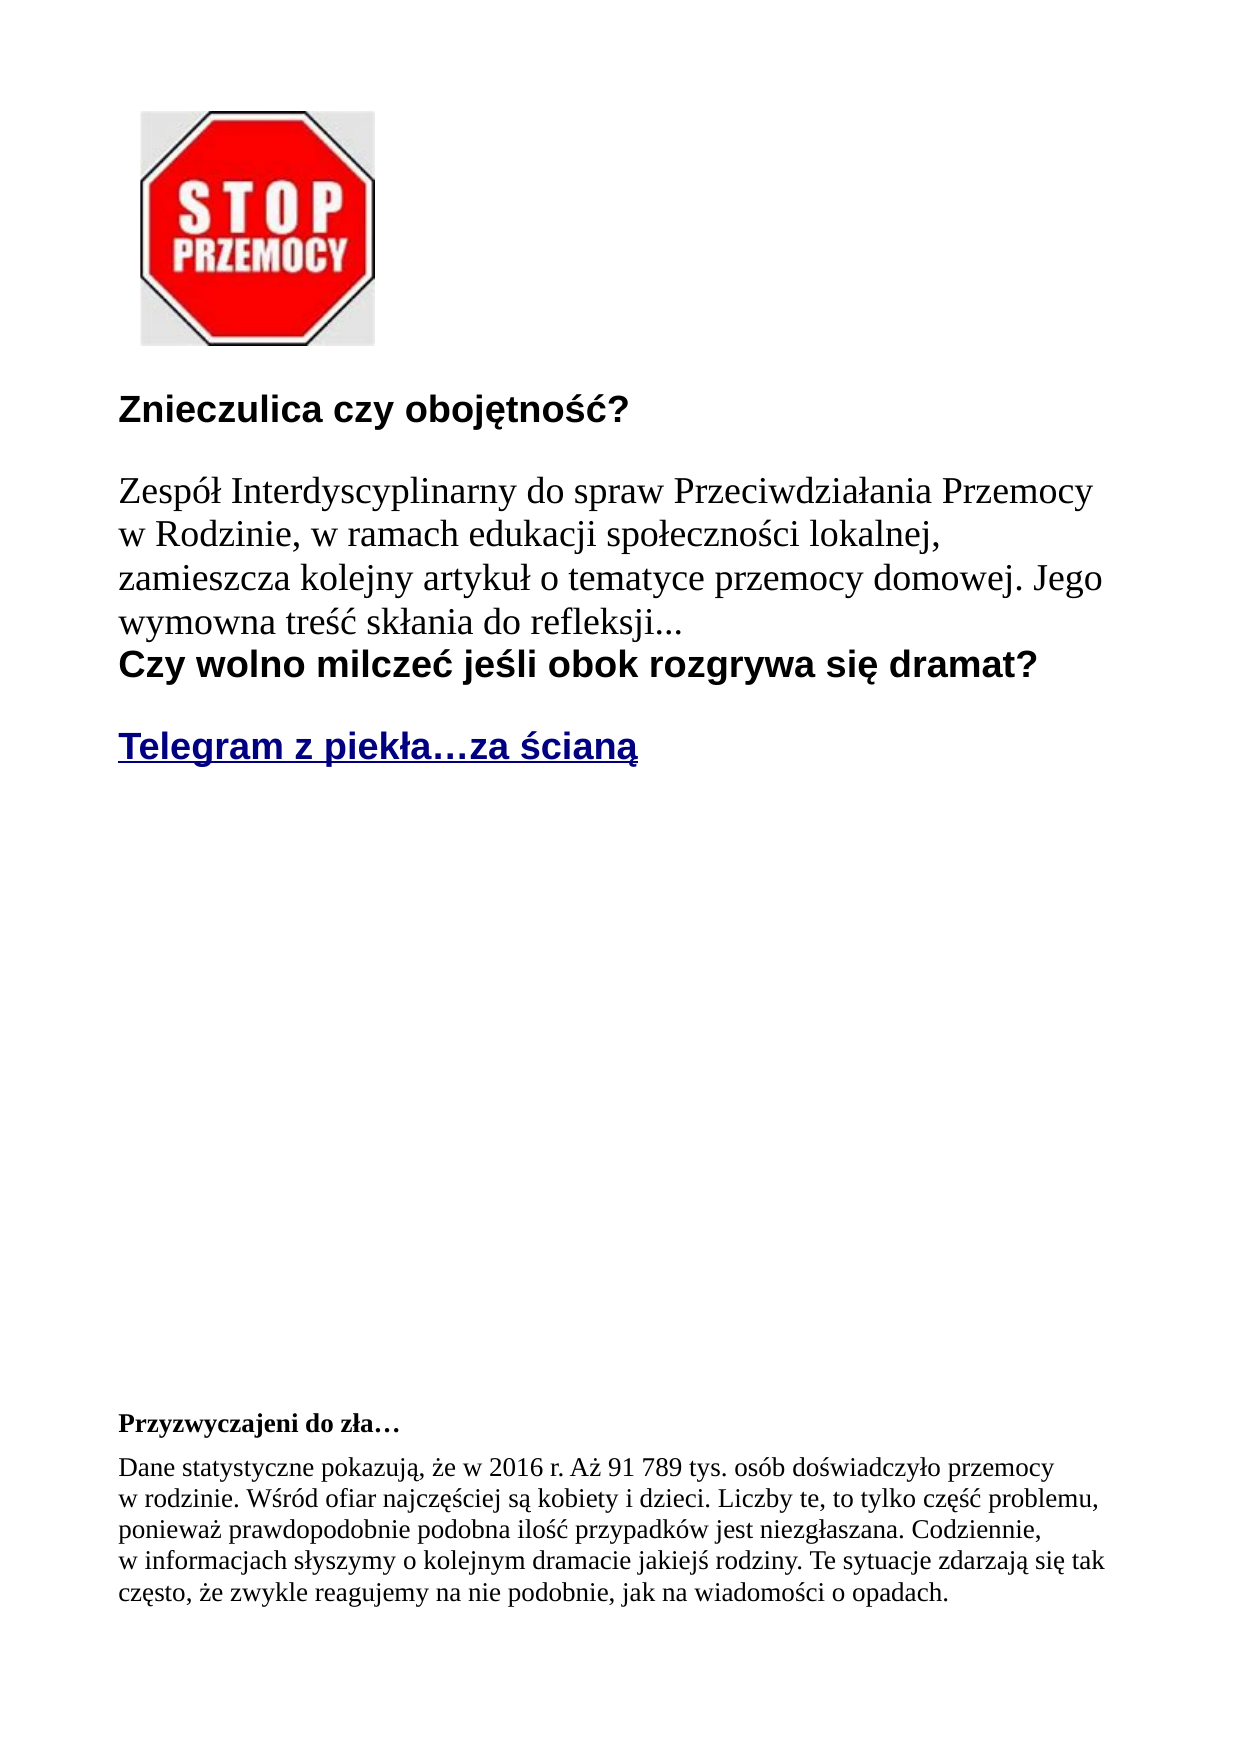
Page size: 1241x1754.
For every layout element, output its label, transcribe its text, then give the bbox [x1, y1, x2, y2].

subtitle Zespół Interdyscyplinarny do spraw Przeciwdziałania Przemocy w Rodzinie, w ramach edukacji społeczności lokalnej, zamieszcza kolejny artykuł o tematyce przemocy domowej. Jego wymowna treść skłania do refleksji... Czy wolno milczeć jeśli obok rozgrywa się dramat? [118, 468, 1122, 686]
picture [140, 111, 375, 346]
subtitle Przyzwyczajeni do zła… [118, 1407, 1122, 1438]
subtitle Telegram z piekła…za ścianą [118, 723, 1122, 767]
subtitle Znieczulica czy obojętność? [118, 387, 1122, 430]
text Dane statystyczne pokazują, że w 2016 r. Aż 91 789 tys. osób doświadczyło przemocy w rodzinie. Wśród ofiar najczęściej są kobiety i dzieci. Liczby te, to tylko część problemu, ponieważ prawdopodobnie podobna ilość przypadków jest niezgłaszana. Codziennie, w informacjach słyszymy o kolejnym dramacie jakiejś rodziny. Te sytuacje zdarzają się tak często, że zwykle reagujemy na nie podobnie, jak na wiadomości o opadach. [118, 1451, 1122, 1607]
